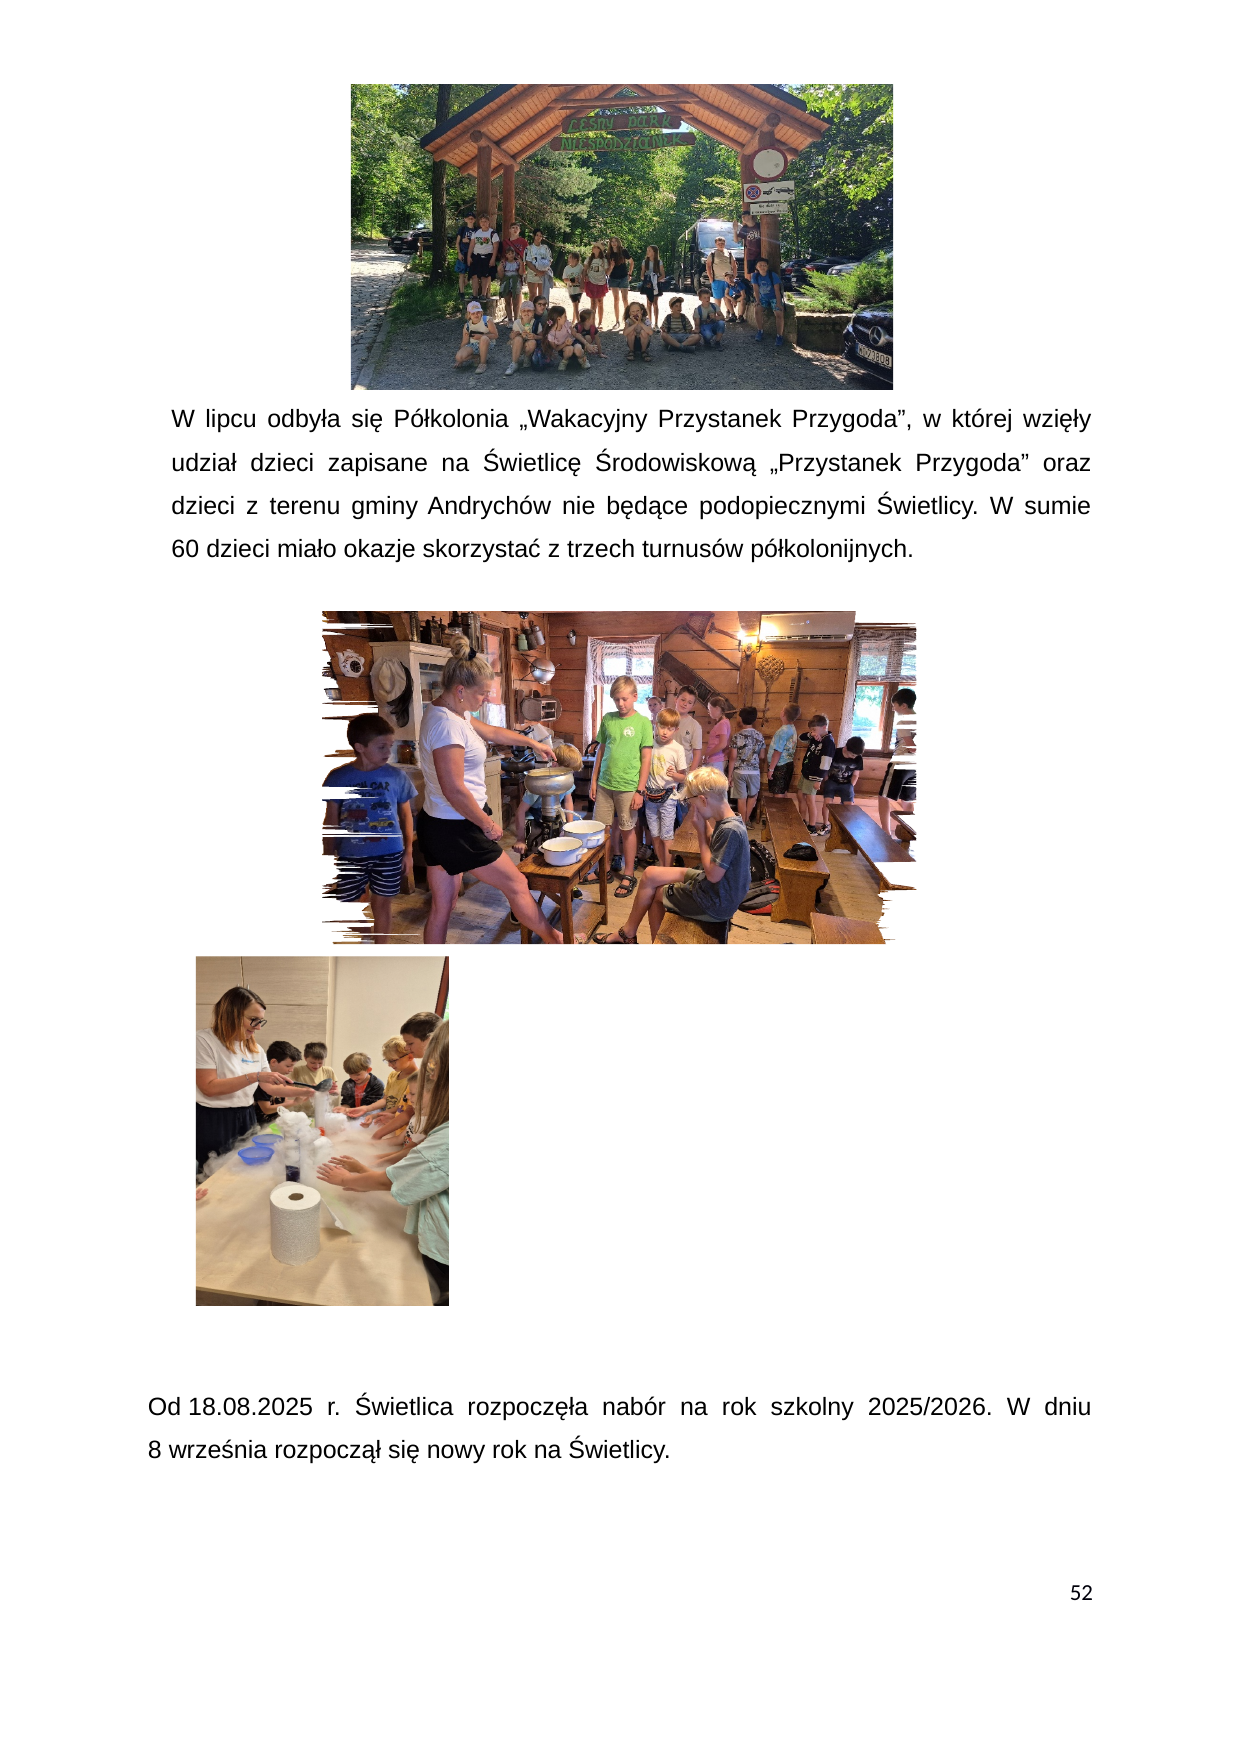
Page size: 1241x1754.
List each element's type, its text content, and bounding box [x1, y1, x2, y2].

text Od 18.08.2025 r. Świetlica rozpoczęła nabór na rok szkolny 2025/2026. W dniu 8 września rozpoczął się nowy rok na Świetlicy. [148, 1392, 1093, 1463]
list W lipcu odbyła się Półkolonia „Wakacyjny Przystanek Przygoda”, w której wzięły udział dzieci zapisane na Świetlicę Środowiskową „Przystanek Przygoda” oraz dzieci z terenu gminy Andrychów nie będące podopiecznymi Świetlicy. W sumie 60 dzieci miało okazje skorzystać z trzech turnusów półkolonijnych. [148, 74, 1093, 562]
